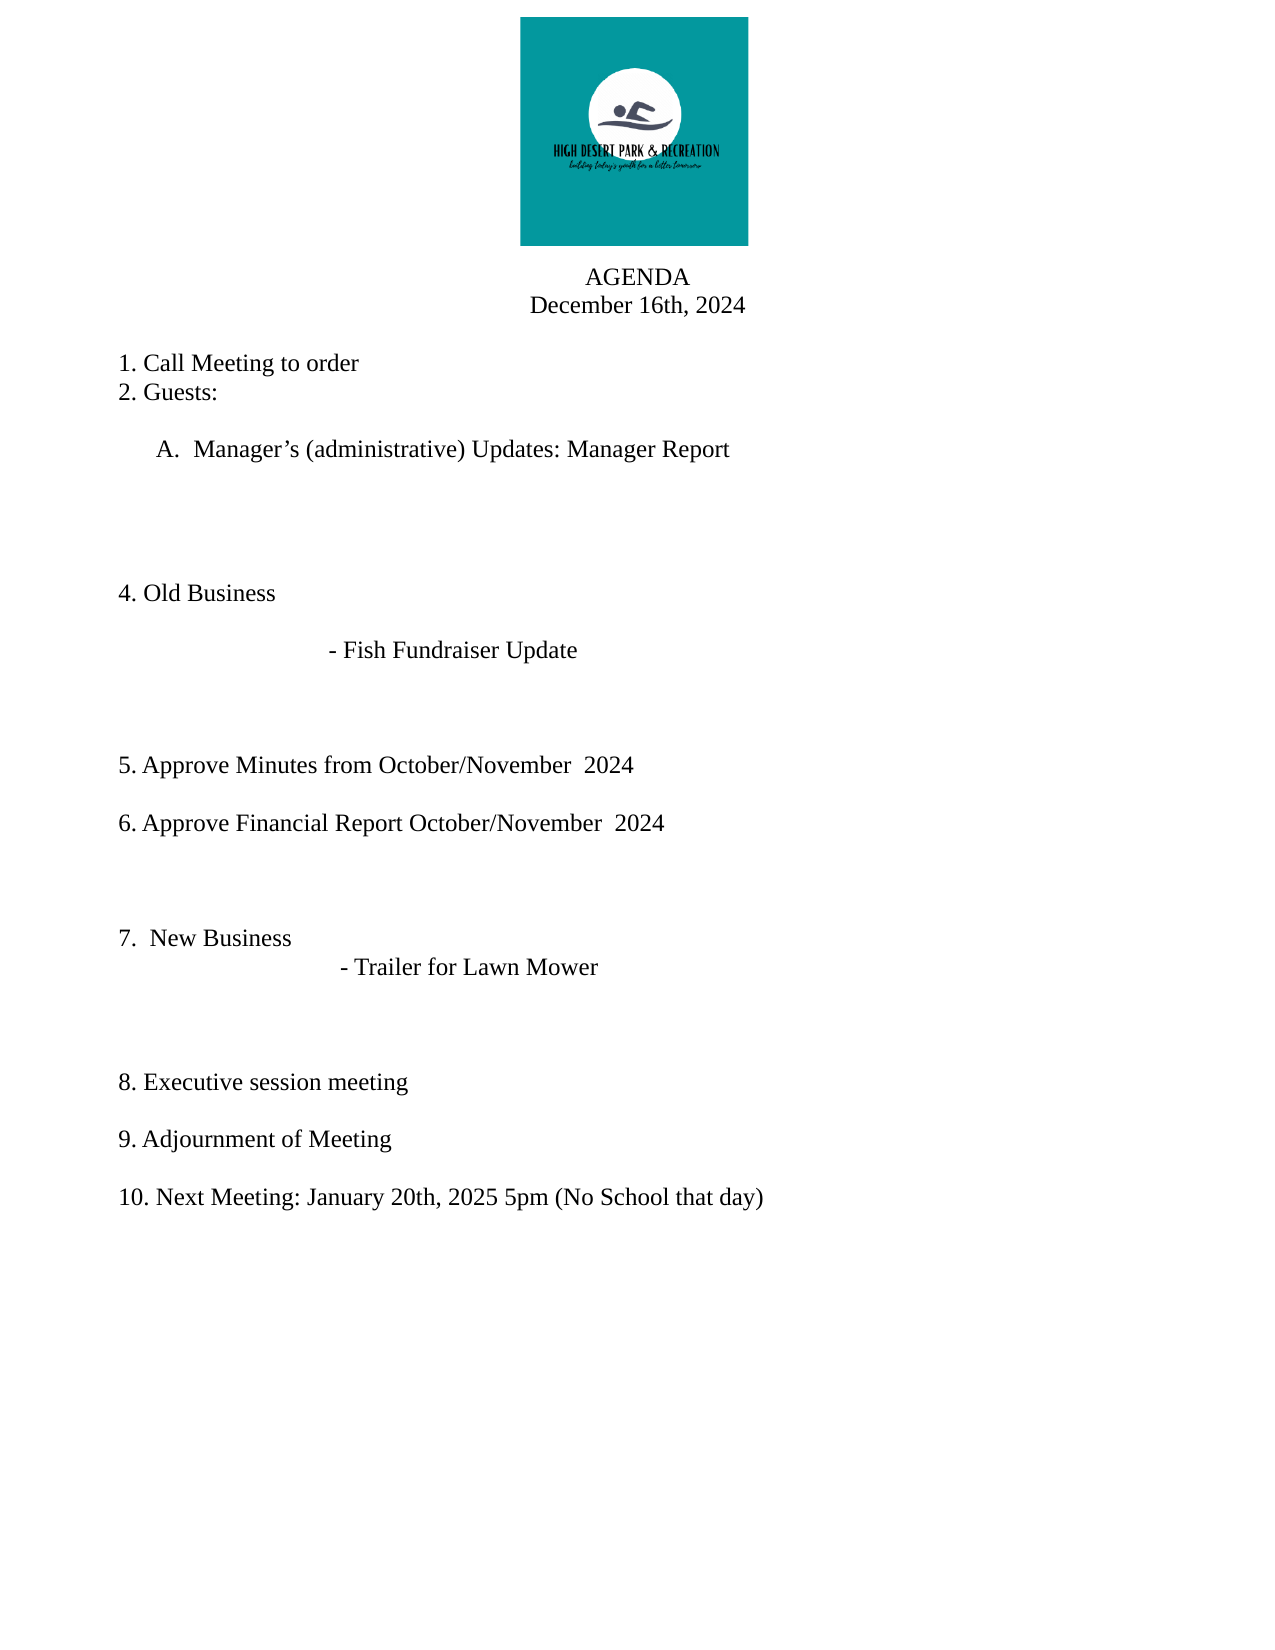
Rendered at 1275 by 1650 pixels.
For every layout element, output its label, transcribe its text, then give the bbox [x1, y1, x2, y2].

text - Fish Fundraiser Update [118, 636, 1157, 664]
text 7. New Business [118, 923, 1157, 952]
text - Trailer for Lawn Mower [118, 952, 1157, 981]
text 6. Approve Financial Report October/November 2024 [118, 808, 1157, 837]
text 5. Approve Minutes from October/November 2024 [118, 751, 1157, 779]
text 2. Guests: [118, 377, 1157, 406]
text 4. Old Business [118, 578, 1157, 607]
text 8. Executive session meeting [118, 1067, 1157, 1096]
text 10. Next Meeting: January 20th, 2025 5pm (No School that day) [118, 1182, 1157, 1211]
text 1. Call Meeting to order [118, 348, 1157, 377]
text AGENDA [118, 262, 1157, 291]
text December 16th, 2024 [118, 291, 1157, 319]
text 9. Adjournment of Meeting [118, 1124, 1157, 1153]
list Manager’s (administrative) Updates: Manager Report [156, 434, 1157, 463]
